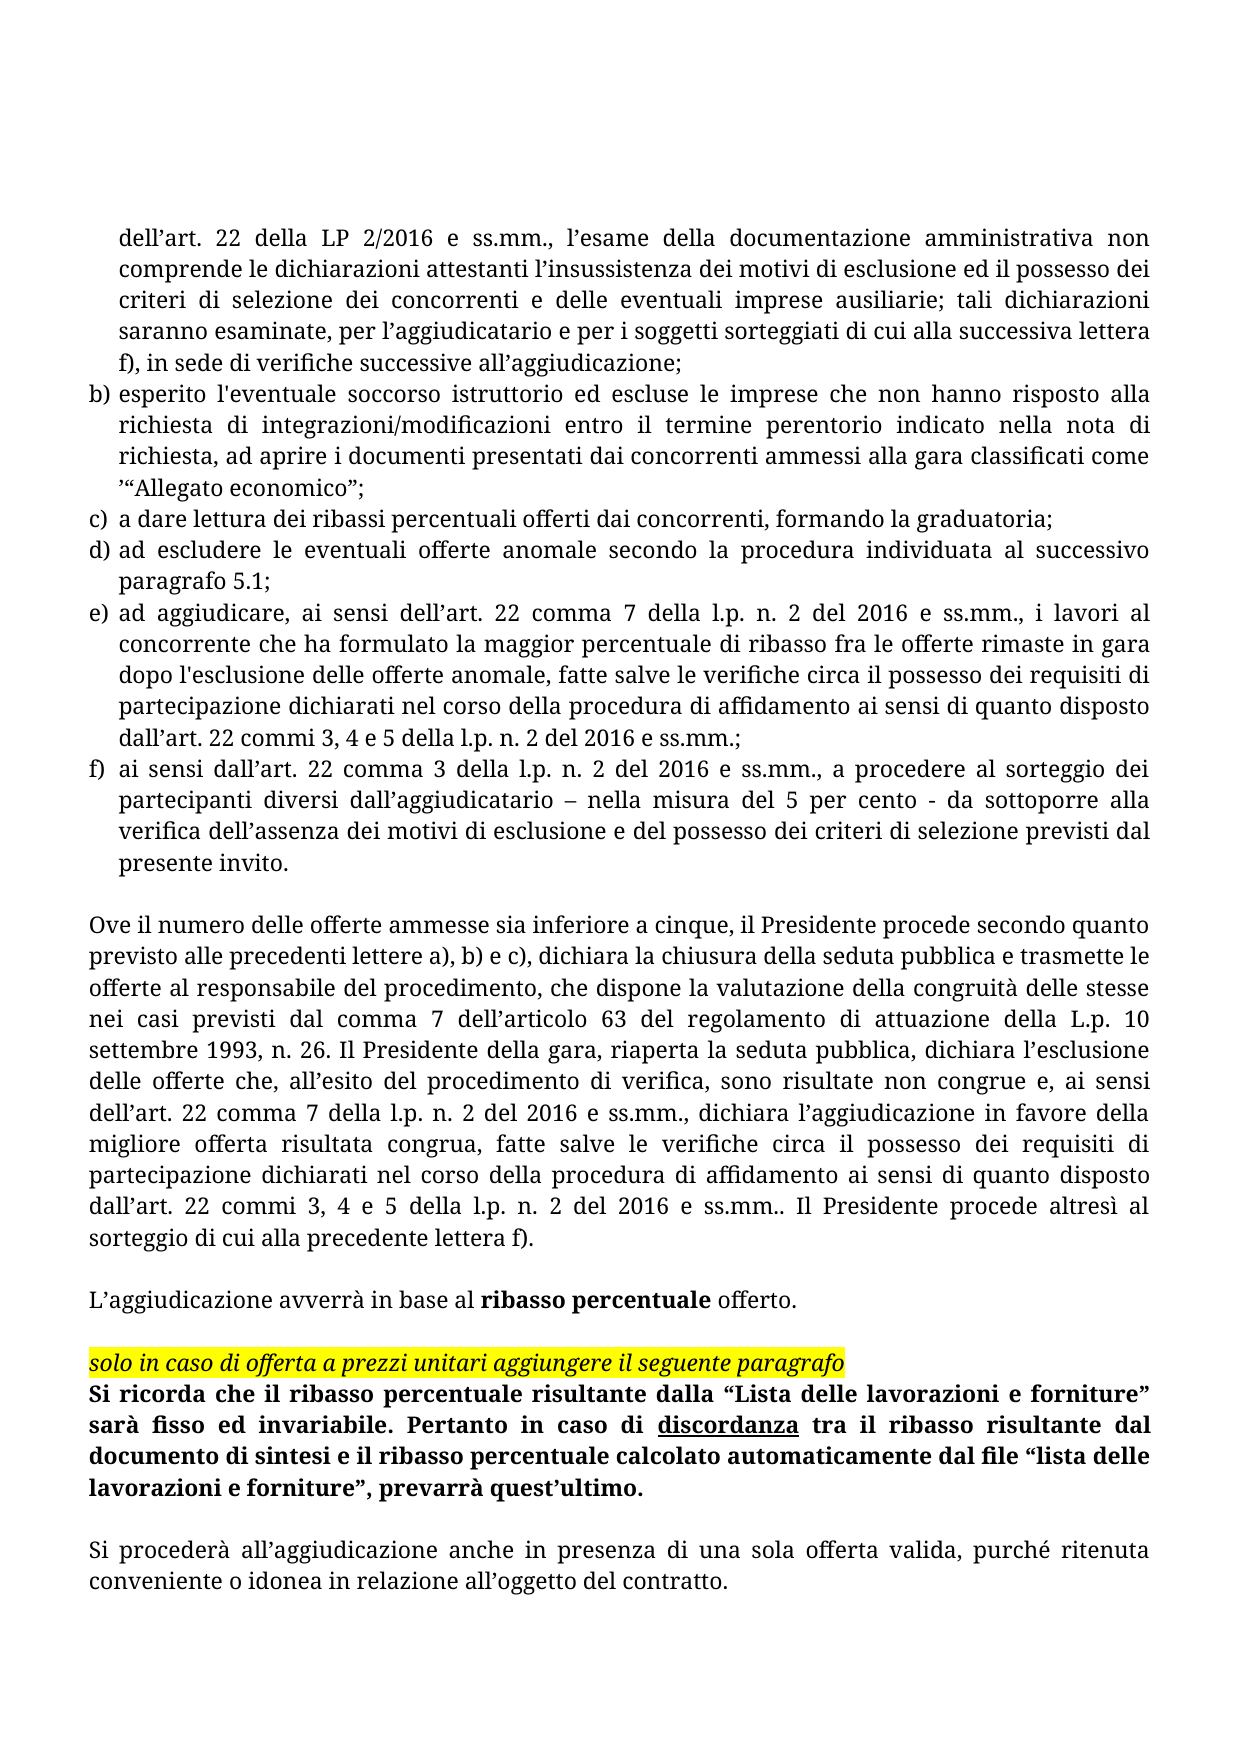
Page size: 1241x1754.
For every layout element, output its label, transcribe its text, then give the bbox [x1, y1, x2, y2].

text c) a dare lettura dei ribassi percentuali offerti dai concorrenti, formando la graduatoria; [89, 503, 1152, 534]
text d) ad escludere le eventuali offerte anomale secondo la procedura individuata al successivo paragrafo 5.1; [89, 534, 1152, 597]
text L’aggiudicazione avverrà in base al ribasso percentuale offerto. [89, 1284, 1152, 1315]
text solo in caso di offerta a prezzi unitari aggiungere il seguente paragrafo [89, 1347, 1152, 1378]
text Ove il numero delle offerte ammesse sia inferiore a cinque, il Presidente procede secondo quanto previsto alle precedenti lettere a), b) e c), dichiara la chiusura della seduta pubblica e trasmette le offerte al responsabile del procedimento, che dispone la valutazione della congruità delle stesse nei casi previsti dal comma 7 dell’articolo 63 del regolamento di attuazione della L.p. 10 settembre 1993, n. 26. Il Presidente della gara, riaperta la seduta pubblica, dichiara l’esclusione delle offerte che, all’esito del procedimento di verifica, sono risultate non congrue e, ai sensi dell’art. 22 comma 7 della l.p. n. 2 del 2016 e ss.mm., dichiara l’aggiudicazione in favore della migliore offerta risultata congrua, fatte salve le verifiche circa il possesso dei requisiti di partecipazione dichiarati nel corso della procedura di affidamento ai sensi di quanto disposto dall’art. 22 commi 3, 4 e 5 della l.p. n. 2 del 2016 e ss.mm.. Il Presidente procede altresì al sorteggio di cui alla precedente lettera f). [89, 909, 1152, 1253]
text dell’art. 22 della LP 2/2016 e ss.mm., l’esame della documentazione amministrativa non comprende le dichiarazioni attestanti l’insussistenza dei motivi di esclusione ed il possesso dei criteri di selezione dei concorrenti e delle eventuali imprese ausiliarie; tali dichiarazioni saranno esaminate, per l’aggiudicatario e per i soggetti sorteggiati di cui alla successiva lettera f), in sede di verifiche successive all’aggiudicazione; [89, 222, 1152, 378]
text Si ricorda che il ribasso percentuale risultante dalla “Lista delle lavorazioni e forniture” sarà fisso ed invariabile. Pertanto in caso di discordanza tra il ribasso risultante dal documento di sintesi e il ribasso percentuale calcolato automaticamente dal file “lista delle lavorazioni e forniture”, prevarrà quest’ultimo. [89, 1378, 1152, 1503]
text b) esperito l'eventuale soccorso istruttorio ed escluse le imprese che non hanno risposto alla richiesta di integrazioni/modificazioni entro il termine perentorio indicato nella nota di richiesta, ad aprire i documenti presentati dai concorrenti ammessi alla gara classificati come ’“Allegato economico”; [89, 378, 1152, 503]
text e) ad aggiudicare, ai sensi dell’art. 22 comma 7 della l.p. n. 2 del 2016 e ss.mm., i lavori al concorrente che ha formulato la maggior percentuale di ribasso fra le offerte rimaste in gara dopo l'esclusione delle offerte anomale, fatte salve le verifiche circa il possesso dei requisiti di partecipazione dichiarati nel corso della procedura di affidamento ai sensi di quanto disposto dall’art. 22 commi 3, 4 e 5 della l.p. n. 2 del 2016 e ss.mm.; [89, 597, 1152, 753]
text Si procederà all’aggiudicazione anche in presenza di una sola offerta valida, purché ritenuta conveniente o idonea in relazione all’oggetto del contratto. [89, 1534, 1152, 1597]
text f) ai sensi dall’art. 22 comma 3 della l.p. n. 2 del 2016 e ss.mm., a procedere al sorteggio dei partecipanti diversi dall’aggiudicatario – nella misura del 5 per cento - da sottoporre alla verifica dell’assenza dei motivi di esclusione e del possesso dei criteri di selezione previsti dal presente invito. [89, 753, 1152, 878]
